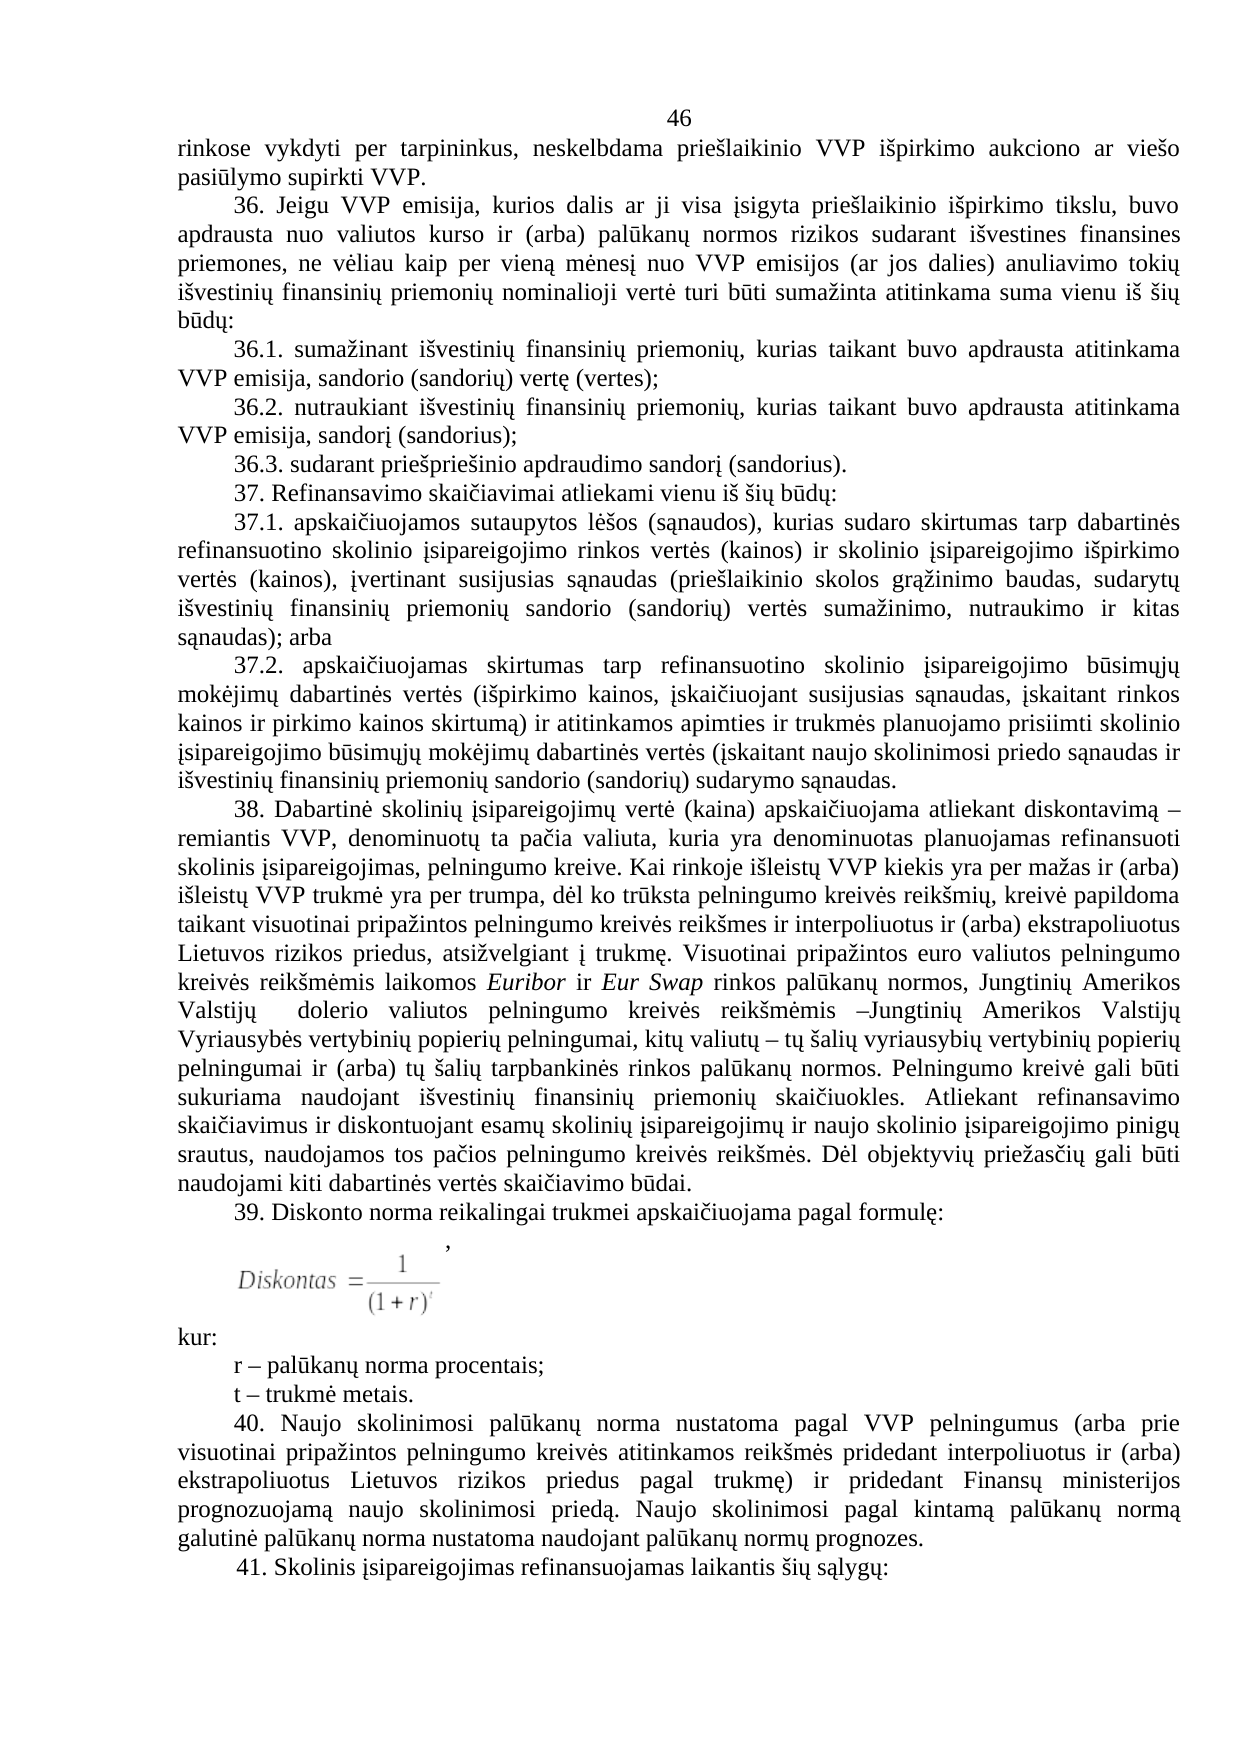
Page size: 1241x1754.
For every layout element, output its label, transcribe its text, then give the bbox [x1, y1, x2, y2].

text 38. Dabartinė skolinių įsipareigojimų vertė (kaina) apskaičiuojama atliekant diskontavimą – remiantis VVP, denominuotų ta pačia valiuta, kuria yra denominuotas planuojamas refinansuoti skolinis įsipareigojimas, pelningumo kreive. Kai rinkoje išleistų VVP kiekis yra per mažas ir (arba) išleistų VVP trukmė yra per trumpa, dėl ko trūksta pelningumo kreivės reikšmių, kreivė papildoma taikant visuotinai pripažintos pelningumo kreivės reikšmes ir interpoliuotus ir (arba) ekstrapoliuotus Lietuvos rizikos priedus, atsižvelgiant į trukmę. Visuotinai pripažintos euro valiutos pelningumo kreivės reikšmėmis laikomos Euribor ir Eur Swap rinkos palūkanų normos, Jungtinių Amerikos Valstijų dolerio valiutos pelningumo kreivės reikšmėmis –Jungtinių Amerikos Valstijų Vyriausybės vertybinių popierių pelningumai, kitų valiutų – tų šalių vyriausybių vertybinių popierių pelningumai ir (arba) tų šalių tarpbankinės rinkos palūkanų normos. Pelningumo kreivė gali būti sukuriama naudojant išvestinių finansinių priemonių skaičiuokles. Atliekant refinansavimo skaičiavimus ir diskontuojant esamų skolinių įsipareigojimų ir naujo skolinio įsipareigojimo pinigų srautus, naudojamos tos pačios pelningumo kreivės reikšmės. Dėl objektyvių priežasčių gali būti naudojami kiti dabartinės vertės skaičiavimo būdai. [177, 794, 1181, 1197]
text 36.1. sumažinant išvestinių finansinių priemonių, kurias taikant buvo apdrausta atitinkama VVP emisija, sandorio (sandorių) vertę (vertes); [177, 334, 1181, 392]
text 37.1. apskaičiuojamos sutaupytos lėšos (sąnaudos), kurias sudaro skirtumas tarp dabartinės refinansuotino skolinio įsipareigojimo rinkos vertės (kainos) ir skolinio įsipareigojimo išpirkimo vertės (kainos), įvertinant susijusias sąnaudas (priešlaikinio skolos grąžinimo baudas, sudarytų išvestinių finansinių priemonių sandorio (sandorių) vertės sumažinimo, nutraukimo ir kitas sąnaudas); arba [177, 507, 1181, 650]
text , [177, 1225, 1181, 1322]
text 40. Naujo skolinimosi palūkanų norma nustatoma pagal VVP pelningumus (arba prie visuotinai pripažintos pelningumo kreivės atitinkamos reikšmės pridedant interpoliuotus ir (arba) ekstrapoliuotus Lietuvos rizikos priedus pagal trukmę) ir pridedant Finansų ministerijos prognozuojamą naujo skolinimosi priedą. Naujo skolinimosi pagal kintamą palūkanų normą galutinė palūkanų norma nustatoma naudojant palūkanų normų prognozes. [177, 1408, 1181, 1552]
text kur: [177, 1322, 1181, 1351]
text 36.3. sudarant priešpriešinio apdraudimo sandorį (sandorius). [177, 449, 1181, 478]
text 36. Jeigu VVP emisija, kurios dalis ar ji visa įsigyta priešlaikinio išpirkimo tikslu, buvo apdrausta nuo valiutos kurso ir (arba) palūkanų normos rizikos sudarant išvestines finansines priemones, ne vėliau kaip per vieną mėnesį nuo VVP emisijos (ar jos dalies) anuliavimo tokių išvestinių finansinių priemonių nominalioji vertė turi būti sumažinta atitinkama suma vienu iš šių būdų: [177, 190, 1181, 334]
text 37. Refinansavimo skaičiavimai atliekami vienu iš šių būdų: [177, 478, 1181, 507]
text 37.2. apskaičiuojamas skirtumas tarp refinansuotino skolinio įsipareigojimo būsimųjų mokėjimų dabartinės vertės (išpirkimo kainos, įskaičiuojant susijusias sąnaudas, įskaitant rinkos kainos ir pirkimo kainos skirtumą) ir atitinkamos apimties ir trukmės planuojamo prisiimti skolinio įsipareigojimo būsimųjų mokėjimų dabartinės vertės (įskaitant naujo skolinimosi priedo sąnaudas ir išvestinių finansinių priemonių sandorio (sandorių) sudarymo sąnaudas. [177, 650, 1181, 794]
text t – trukmė metais. [177, 1379, 1181, 1408]
text 36.2. nutraukiant išvestinių finansinių priemonių, kurias taikant buvo apdrausta atitinkama VVP emisija, sandorį (sandorius); [177, 392, 1181, 449]
text r – palūkanų norma procentais; [177, 1351, 1181, 1379]
text 39. Diskonto norma reikalingai trukmei apskaičiuojama pagal formulę: [177, 1197, 1181, 1225]
text rinkose vykdyti per tarpininkus, neskelbdama priešlaikinio VVP išpirkimo aukciono ar viešo pasiūlymo supirkti VVP. [177, 133, 1181, 190]
text 41. Skolinis įsipareigojimas refinansuojamas laikantis šių sąlygų: [177, 1552, 1181, 1581]
